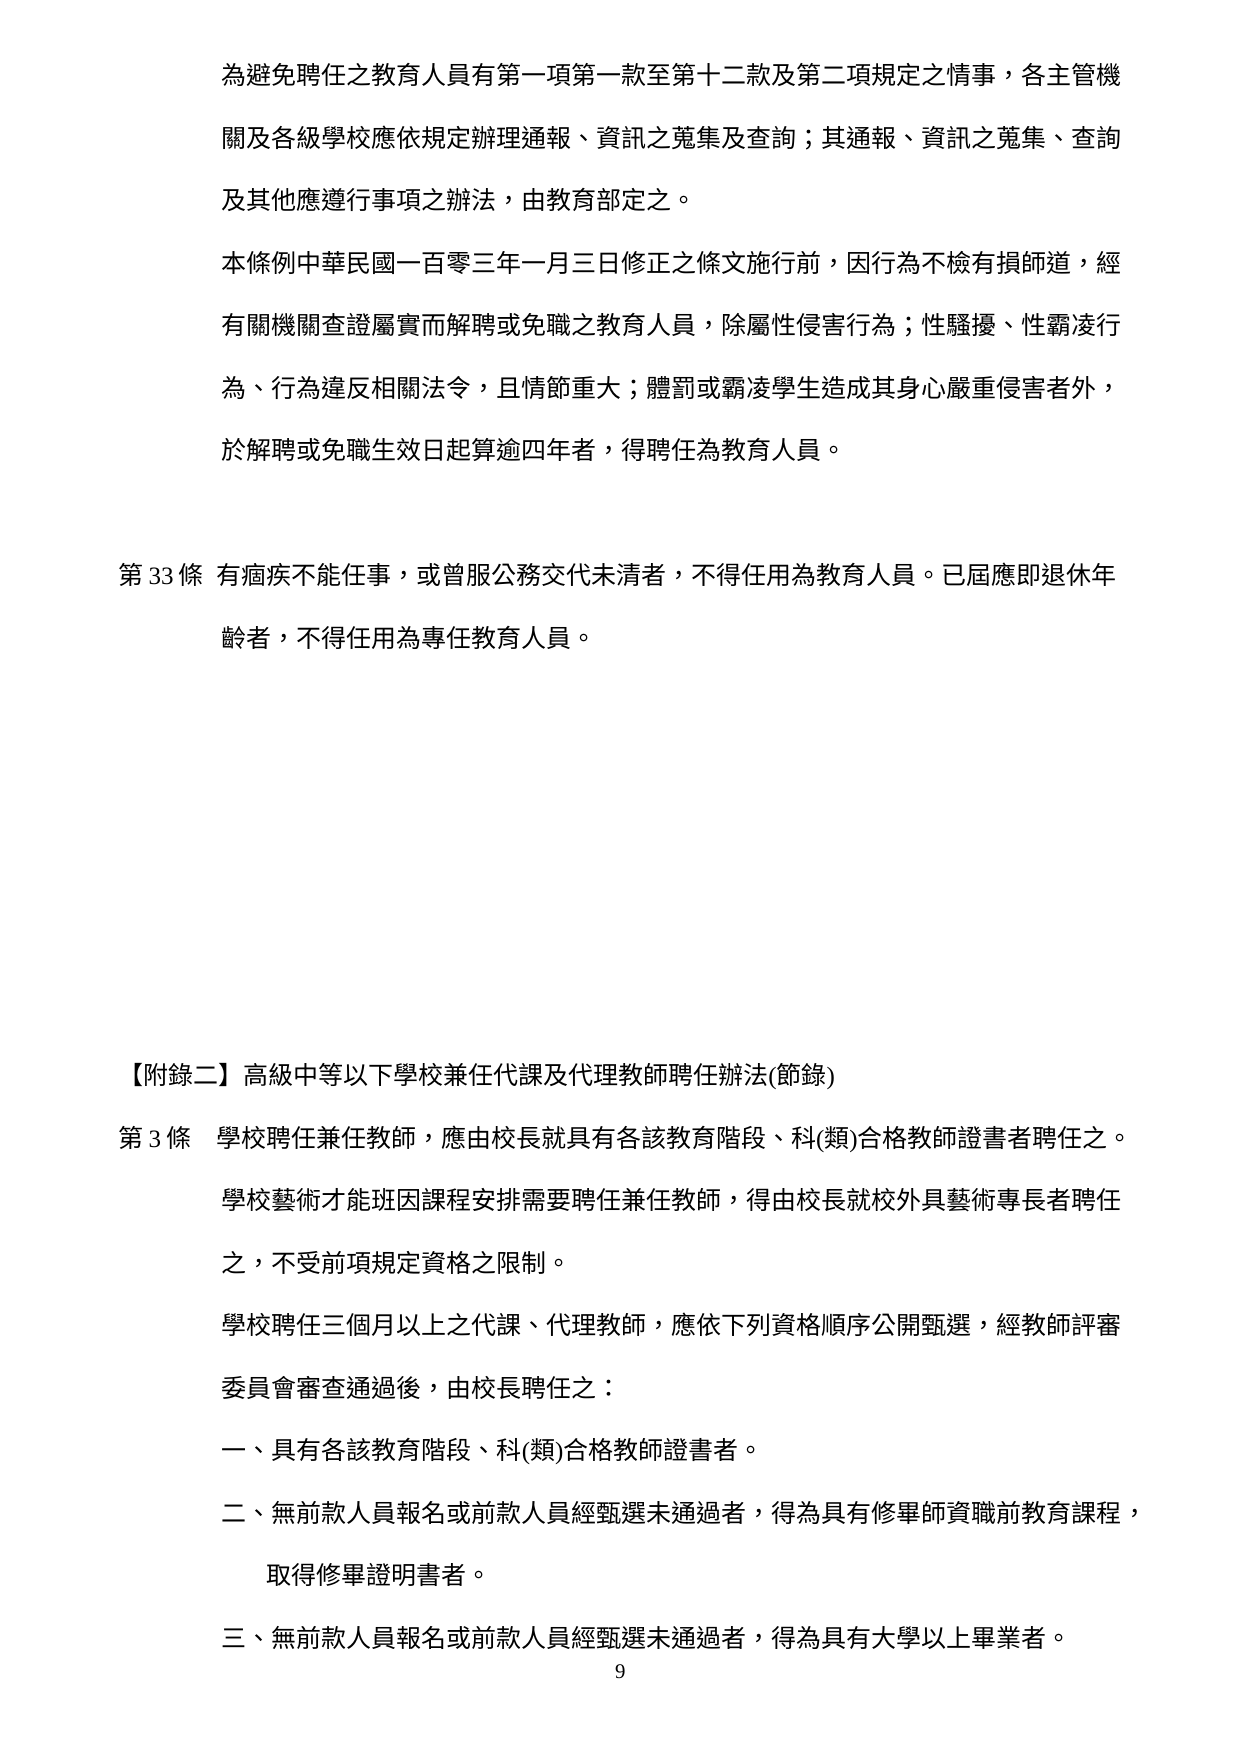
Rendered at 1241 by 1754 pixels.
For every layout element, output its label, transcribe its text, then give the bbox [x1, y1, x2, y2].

text 三、無前款人員報名或前款人員經甄選未通過者，得為具有大學以上畢業者。 [222, 1594, 1122, 1657]
text 二、無前款人員報名或前款人員經甄選未通過者，得為具有修畢師資職前教育課程，取得修畢證明書者。 [222, 1469, 1122, 1594]
text 學校藝術才能班因課程安排需要聘任兼任教師，得由校長就校外具藝術專長者聘任之，不受前項規定資格之限制。 [221, 1157, 1122, 1282]
text 一、具有各該教育階段、科(類)合格教師證書者。 [222, 1407, 1122, 1469]
text 本條例中華民國一百零三年一月三日修正之條文施行前，因行為不檢有損師道，經有關機關查證屬實而解聘或免職之教育人員，除屬性侵害行為；性騷擾、性霸凌行為、行為違反相關法令，且情節重大；體罰或霸凌學生造成其身心嚴重侵害者外，於解聘或免職生效日起算逾四年者，得聘任為教育人員。 [221, 219, 1122, 469]
text 第33條 有痼疾不能任事，或曾服公務交代未清者，不得任用為教育人員。已屆應即退休年齡者，不得任用為專任教育人員。 [118, 532, 1122, 657]
text 為避免聘任之教育人員有第一項第一款至第十二款及第二項規定之情事，各主管機關及各級學校應依規定辦理通報、資訊之蒐集及查詢；其通報、資訊之蒐集、查詢及其他應遵行事項之辦法，由教育部定之。 [221, 32, 1122, 219]
text 學校聘任三個月以上之代課、代理教師，應依下列資格順序公開甄選，經教師評審委員會審查通過後，由校長聘任之： [221, 1282, 1122, 1407]
text 第3條 學校聘任兼任教師，應由校長就具有各該教育階段、科(類)合格教師證書者聘任之。 [118, 1094, 1122, 1157]
text 【附錄二】高級中等以下學校兼任代課及代理教師聘任辦法(節錄) [118, 1032, 1122, 1094]
